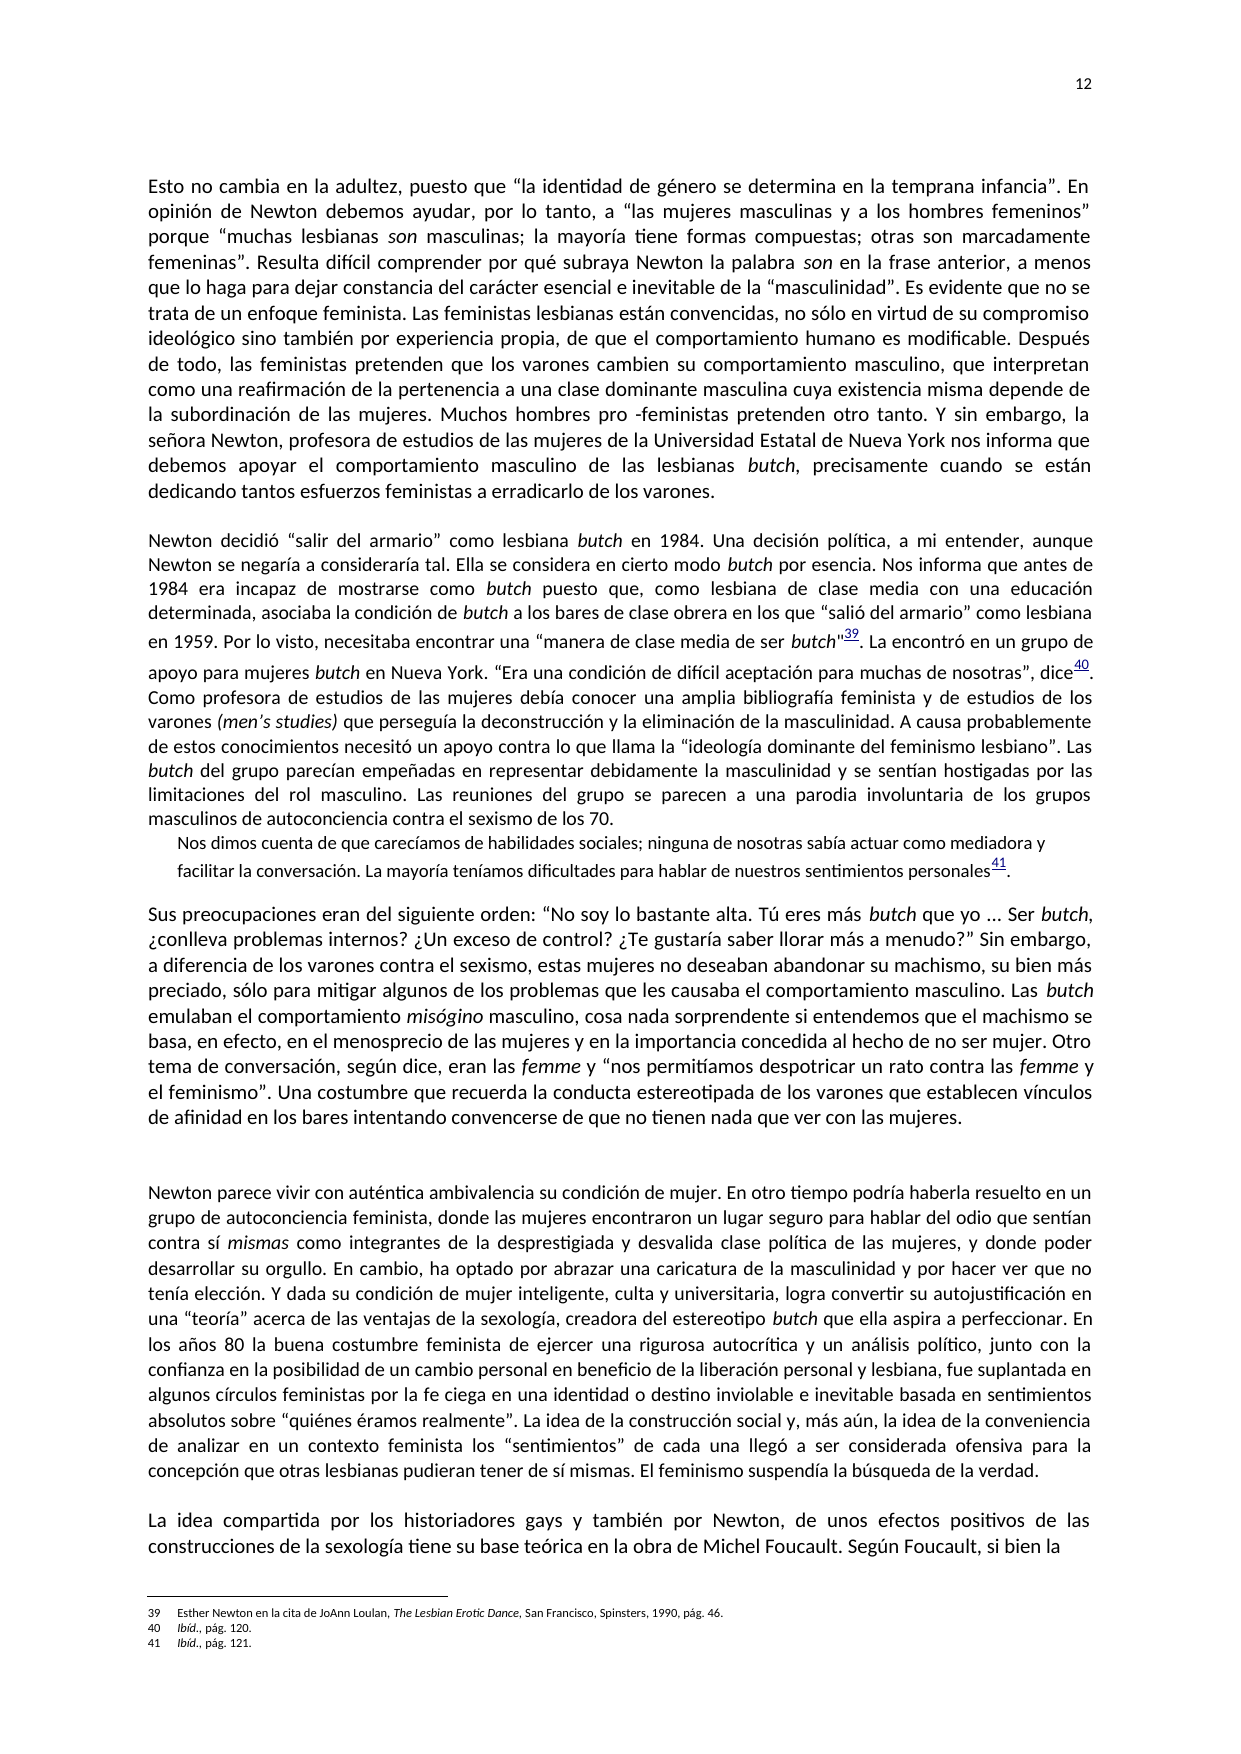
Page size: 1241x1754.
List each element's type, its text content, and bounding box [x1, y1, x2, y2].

list Esther Newton en la cita de JoAnn Loulan, The Lesbian Erotic Dance, San Francisco, Spinsters, 1990, pág. 46. [148, 1605, 1094, 1620]
text Newton decidió “salir del armario” como lesbiana butch en 1984. Una decisión política, a mi entender, aunque Newton se negaría a consideraría tal. Ella se considera en cierto modo butch por esencia. Nos informa que antes de 1984 era incapaz de mostrarse como butch puesto que, como lesbiana de clase media con una educación determinada, asociaba la condición de butch a los bares de clase obrera en los que “salió del armario” como lesbiana en 1959. Por lo visto, necesitaba encontrar una “manera de clase media de ser butch"39. La encontró en un grupo de apoyo para mujeres butch en Nueva York. “Era una condición de difícil aceptación para muchas de nosotras”, dice40. Como profesora de estudios de las mujeres debía conocer una amplia bibliografía feminista y de estudios de los varones (men’s studies) que perseguía la deconstrucción y la eliminación de la masculinidad. A causa probablemente de estos conocimientos necesitó un apoyo contra lo que llama la “ideología dominante del feminismo lesbiano”. Las butch del grupo parecían empeñadas en representar debidamente la masculinidad y se sentían hostigadas por las limitaciones del rol masculino. Las reuniones del grupo se parecen a una parodia involuntaria de los grupos masculinos de autoconciencia contra el sexismo de los 70. [148, 528, 1094, 830]
text Esto no cambia en la adultez, puesto que “la identidad de género se determina en la temprana infancia”. En opinión de Newton debemos ayudar, por lo tanto, a “las mujeres masculinas y a los hombres femeninos” porque “muchas lesbianas son masculinas; la mayoría tiene formas compuestas; otras son marcadamente femeninas”. Resulta difícil comprender por qué subraya Newton la palabra son en la frase anterior, a menos que lo haga para dejar constancia del carácter esencial e inevitable de la “masculinidad”. Es evidente que no se trata de un enfoque feminista. Las feministas lesbianas están convencidas, no sólo en virtud de su compromiso ideológico sino también por experiencia propia, de que el comportamiento humano es modificable. Después de todo, las feministas pretenden que los varones cambien su comportamiento masculino, que interpretan como una reafirmación de la pertenencia a una clase dominante masculina cuya existencia misma depende de la subordinación de las mujeres. Muchos hombres pro -feministas pretenden otro tanto. Y sin embargo, la señora Newton, profesora de estudios de las mujeres de la Universidad Estatal de Nueva York nos informa que debemos apoyar el comportamiento masculino de las lesbianas butch, precisamente cuando se están dedicando tantos esfuerzos feministas a erradicarlo de los varones. [148, 173, 1092, 503]
text 12 [1075, 73, 1094, 94]
text Newton parece vivir con auténtica ambivalencia su condición de mujer. En otro tiempo podría haberla resuelto en un grupo de autoconciencia feminista, donde las mujeres encontraron un lugar seguro para hablar del odio que sentían contra sí mismas como integrantes de la desprestigiada y desvalida clase política de las mujeres, y donde poder desarrollar su orgullo. En cambio, ha optado por abrazar una caricatura de la masculinidad y por hacer ver que no tenía elección. Y dada su condición de mujer inteligente, culta y universitaria, logra convertir su autojustificación en una “teoría” acerca de las ventajas de la sexología, creadora del estereotipo butch que ella aspira a perfeccionar. En los años 80 la buena costumbre feminista de ejercer una rigurosa autocrítica y un análisis político, junto con la confianza en la posibilidad de un cambio personal en beneficio de la liberación personal y lesbiana, fue suplantada en algunos círculos feministas por la fe ciega en una identidad o destino inviolable e inevitable basada en sentimientos absolutos sobre “quiénes éramos realmente”. La idea de la construcción social y, más aún, la idea de la conveniencia de analizar en un contexto feminista los “sentimientos” de cada una llegó a ser considerada ofensiva para la concepción que otras lesbianas pudieran tener de sí mismas. El feminismo suspendía la búsqueda de la verdad. [148, 1180, 1094, 1482]
list Ibíd., pág. 120. [148, 1620, 1094, 1636]
text Nos dimos cuenta de que carecíamos de habilidades sociales; ninguna de nosotras sabía actuar como mediadora y facilitar la conversación. La mayoría teníamos dificultades para hablar de nuestros sentimientos personales41. [177, 831, 1062, 884]
text Sus preocupaciones eran del siguiente orden: “No soy lo bastante alta. Tú eres más butch que yo ... Ser butch, ¿conlleva problemas internos? ¿Un exceso de control? ¿Te gustaría saber llorar más a menudo?” Sin embargo, a diferencia de los varones contra el sexismo, estas mujeres no deseaban abandonar su machismo, su bien más preciado, sólo para mitigar algunos de los problemas que les causaba el comportamiento masculino. Las butch emulaban el comportamiento misógino masculino, cosa nada sorprendente si entendemos que el machismo se basa, en efecto, en el menosprecio de las mujeres y en la importancia concedida al hecho de no ser mujer. Otro tema de conversación, según dice, eran las femme y “nos permitíamos despotricar un rato contra las femme y el feminismo”. Una costumbre que recuerda la conducta estereotipada de los varones que establecen vínculos de afinidad en los bares intentando convencerse de que no tienen nada que ver con las mujeres. [148, 901, 1094, 1130]
text La idea compartida por los historiadores gays y también por Newton, de unos efectos positivos de las construcciones de la sexología tiene su base teórica en la obra de Michel Foucault. Según Foucault, si bien la [148, 1508, 1092, 1559]
list Ibíd., pág. 121. [148, 1636, 1094, 1651]
